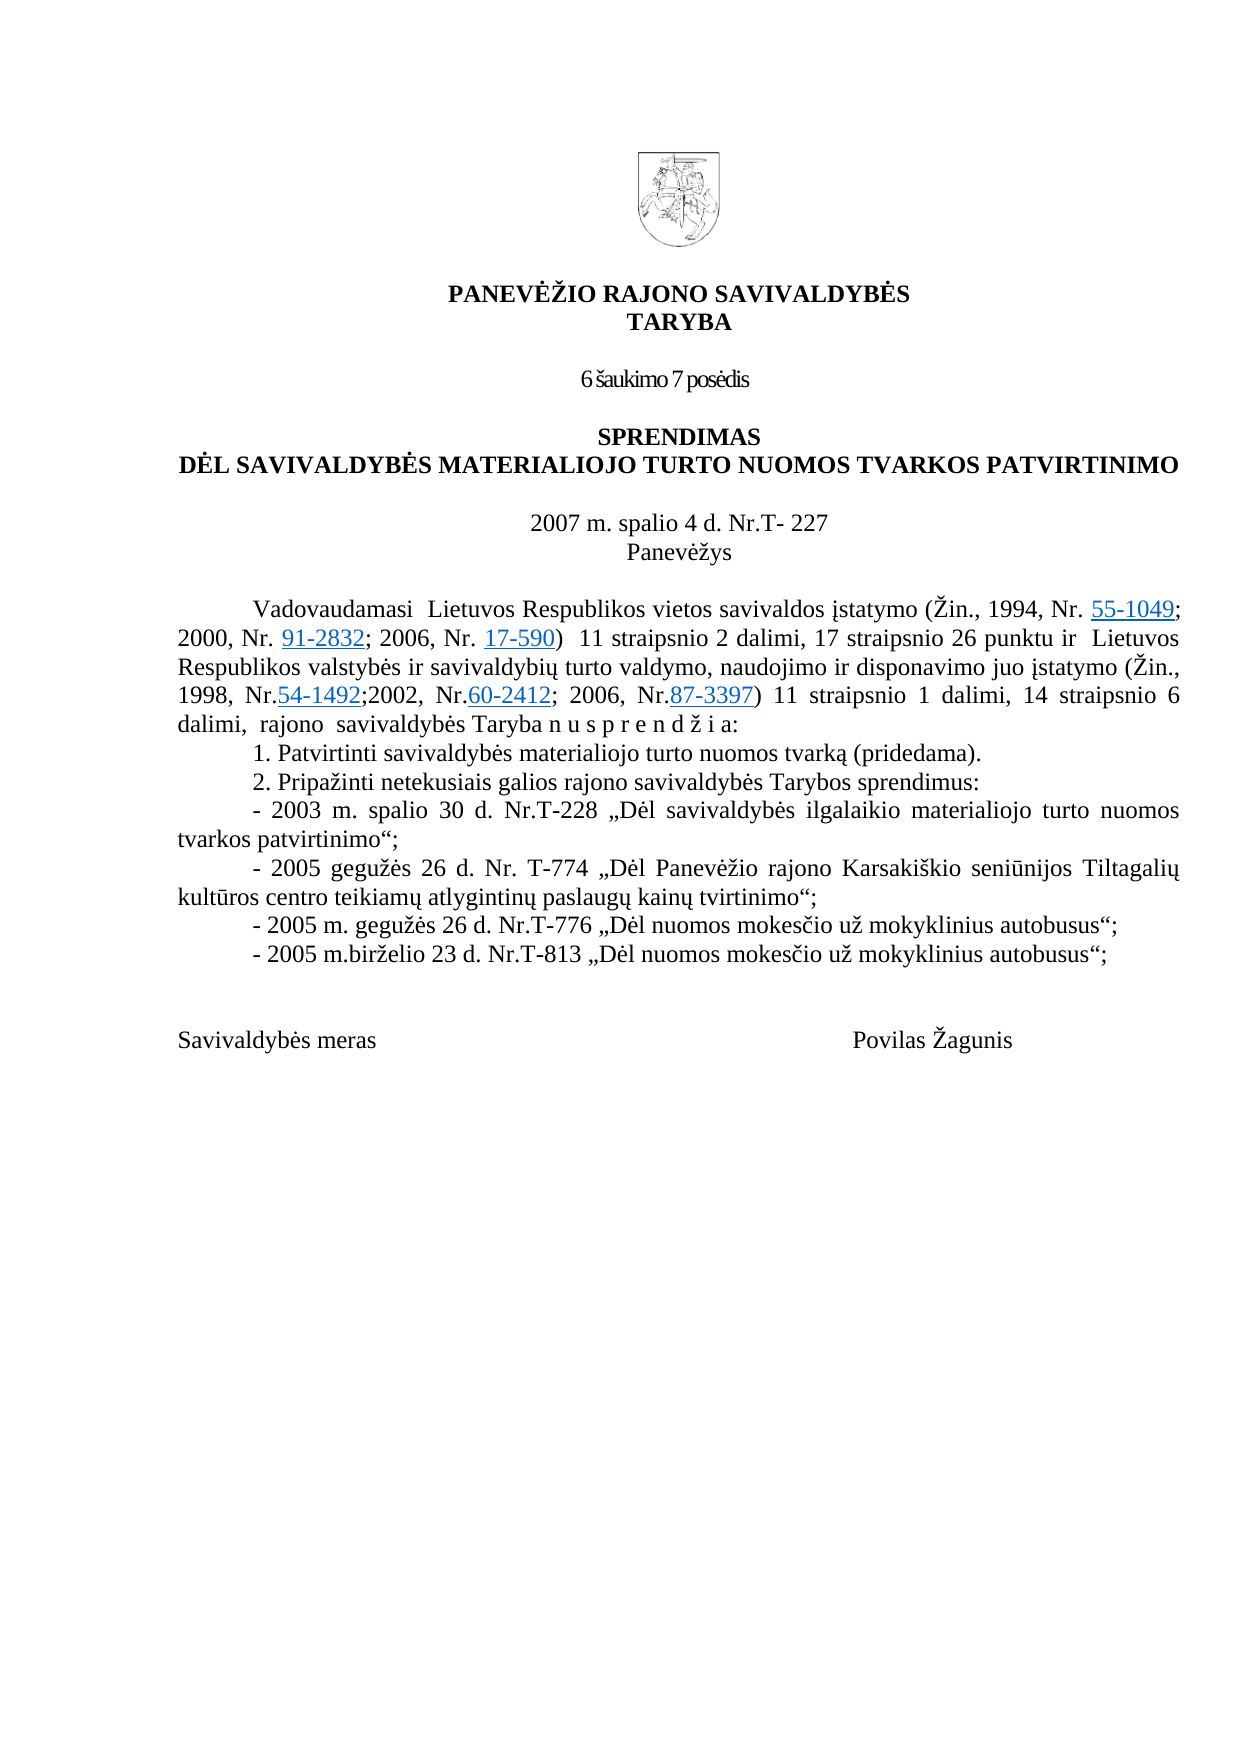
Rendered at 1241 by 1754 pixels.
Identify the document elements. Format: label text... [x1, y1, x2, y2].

text Panevėžys [177, 537, 1181, 566]
text DĖL SAVIVALDYBĖS MATERIALIOJO TURTO NUOMOS TVARKOS PATVIRTINIMO [177, 451, 1181, 479]
text 2007 m. spalio 4 d. Nr.T- 227 [177, 508, 1181, 537]
text TARYBA [177, 307, 1181, 336]
text - 2005 gegužės 26 d. Nr. T-774 „Dėl Panevėžio rajono Karsakiškio seniūnijos Tiltagalių kultūros centro teikiamų atlygintinų paslaugų kainų tvirtinimo“; [177, 853, 1181, 911]
text - 2003 m. spalio 30 d. Nr.T-228 „Dėl savivaldybės ilgalaikio materialiojo turto nuomos tvarkos patvirtinimo“; [177, 796, 1181, 853]
text - 2005 m. gegužės 26 d. Nr.T-776 „Dėl nuomos mokesčio už mokyklinius autobusus“; [177, 911, 1181, 939]
text 1. Patvirtinti savivaldybės materialiojo turto nuomos tvarką (pridedama). [177, 738, 1181, 767]
text 2. Pripažinti netekusiais galios rajono savivaldybės Tarybos sprendimus: [177, 767, 1181, 796]
text SPRENDIMAS [177, 422, 1181, 451]
text PANEVĖŽIO RAJONO SAVIVALDYBĖS [177, 279, 1181, 307]
text Savivaldybės meras Povilas Žagunis [177, 1026, 1181, 1054]
text 6 šaukimo 7 posėdis [177, 365, 1155, 393]
text Vadovaudamasi Lietuvos Respublikos vietos savivaldos įstatymo (Žin., 1994, Nr. 55-1049; 2000, Nr. 91-2832; 2006, Nr. 17-590) 11 straipsnio 2 dalimi, 17 straipsnio 26 punktu ir Lietuvos Respublikos valstybės ir savivaldybių turto valdymo, naudojimo ir disponavimo juo įstatymo (Žin., 1998, Nr.54-1492;2002, Nr.60-2412; 2006, Nr.87-3397) 11 straipsnio 1 dalimi, 14 straipsnio 6 dalimi, rajono savivaldybės Taryba n u s p r e n d ž i a: [177, 594, 1181, 738]
text - 2005 m.birželio 23 d. Nr.T-813 „Dėl nuomos mokesčio už mokyklinius autobusus“; [177, 939, 1181, 968]
